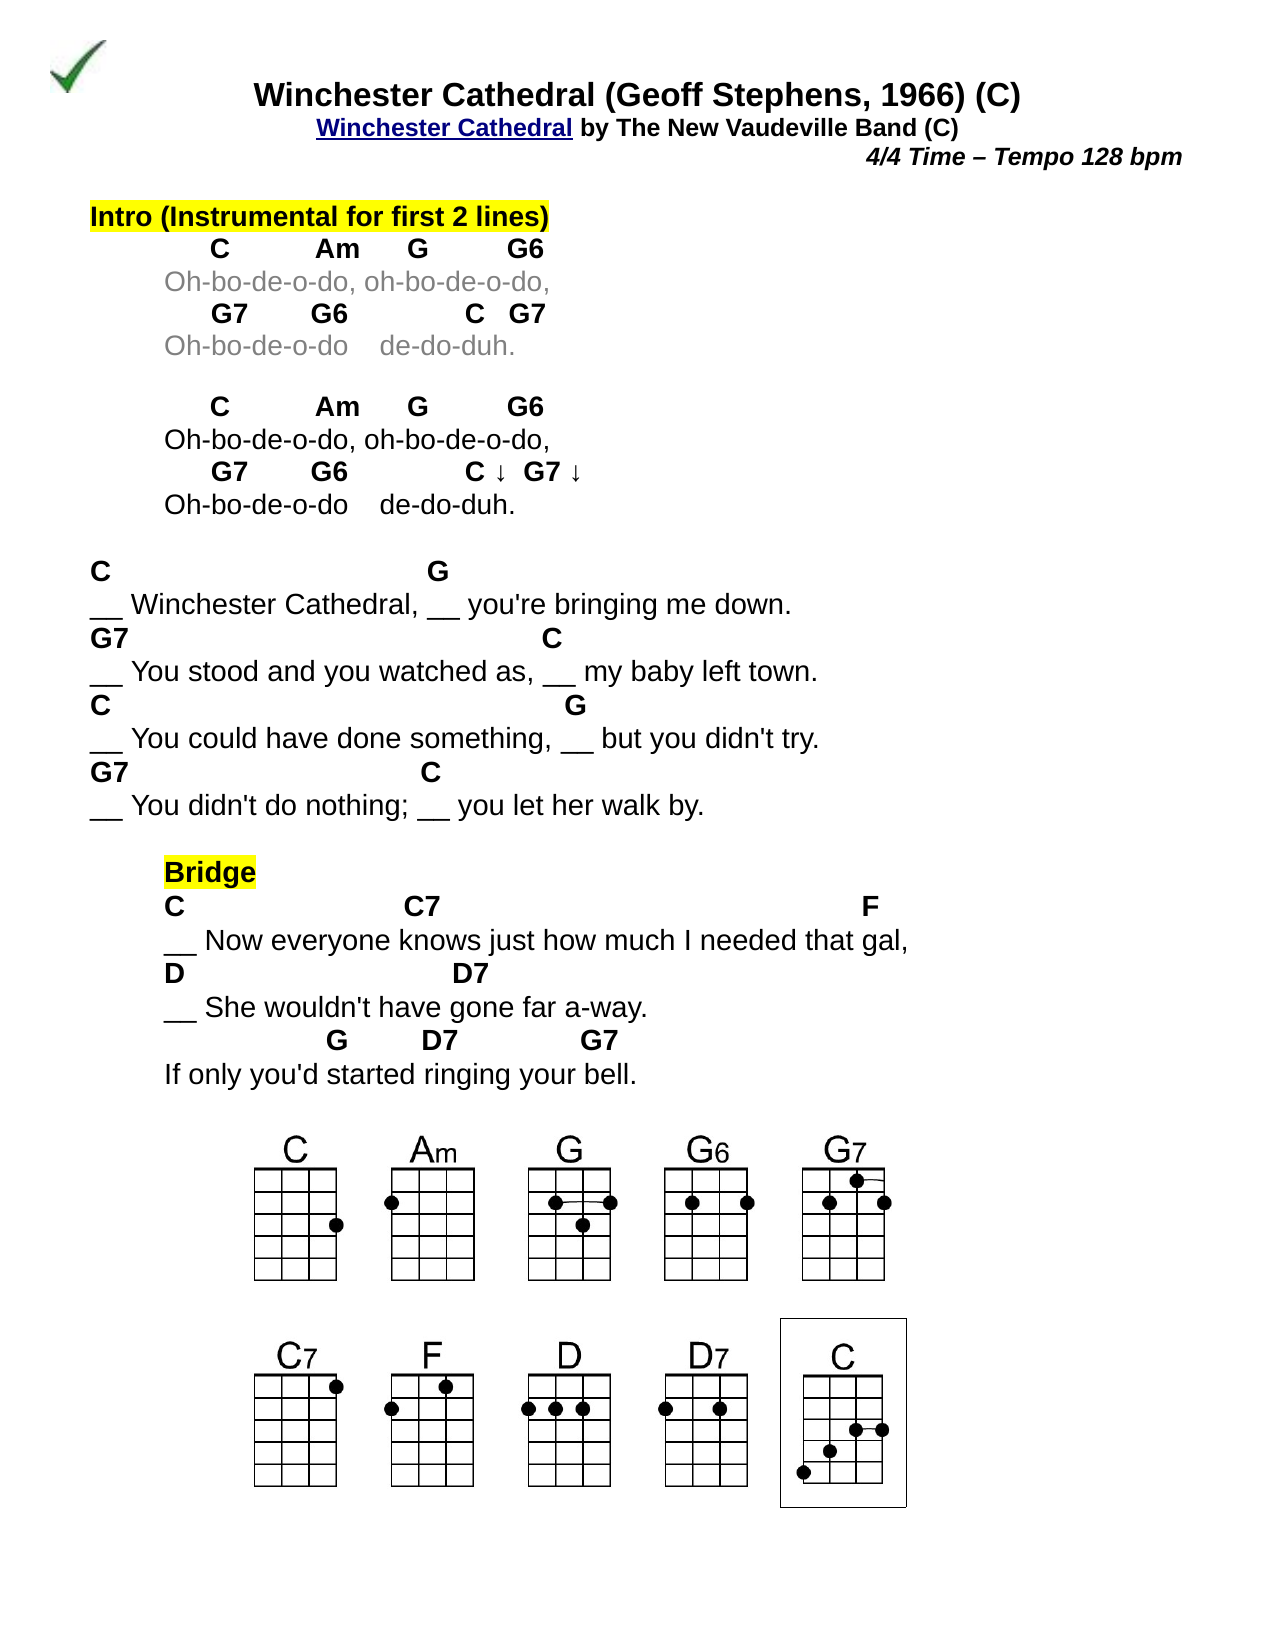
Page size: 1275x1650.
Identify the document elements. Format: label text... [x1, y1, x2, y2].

picture [642, 1112, 769, 1302]
text G D7 G7 [164, 1023, 1185, 1057]
text __ You stood and you watched as, __ my baby left town. [90, 654, 1185, 688]
table_cell [90, 1313, 227, 1518]
text Intro (Instrumental for first 2 lines) [90, 200, 1185, 232]
text __ Now everyone knows just how much I needed that gal, [164, 922, 1185, 956]
table_header [90, 1107, 227, 1312]
text Oh-bo-de-o-do de-do-duh. [164, 329, 1185, 362]
picture [780, 1112, 906, 1302]
text 4/4 Time – Tempo 128 bpm [90, 142, 1185, 171]
table_cell [1048, 1313, 1185, 1518]
table_header [227, 1107, 364, 1312]
table_cell [364, 1313, 501, 1518]
text __ You didn't do nothing; __ you let her walk by. [90, 788, 1185, 822]
table_cell [501, 1313, 637, 1518]
picture [506, 1318, 632, 1508]
table_header [501, 1107, 637, 1312]
table_cell [774, 1313, 911, 1518]
picture [232, 1318, 358, 1508]
picture [369, 1112, 495, 1302]
table_header [1048, 1107, 1185, 1312]
text C Am G G6 [164, 390, 1185, 423]
table_header [774, 1107, 911, 1312]
picture [506, 1112, 632, 1302]
text __ She wouldn't have gone far a-way. [164, 989, 1185, 1023]
text C G [90, 553, 1185, 587]
text Winchester Cathedral by The New Vaudeville Band (C) [90, 113, 1185, 142]
table_cell [911, 1313, 1048, 1518]
table_cell [638, 1313, 774, 1518]
text G7 G6 C ↓ G7 ↓ [164, 455, 1185, 488]
text C G [90, 688, 1185, 721]
text Oh-bo-de-o-do, oh-bo-de-o-do, [164, 264, 1185, 297]
picture [643, 1318, 769, 1508]
text G7 G6 C G7 [164, 297, 1185, 329]
text __ Winchester Cathedral, __ you're bringing me down. [90, 587, 1185, 621]
text Bridge [164, 855, 1185, 889]
table_header [364, 1107, 501, 1312]
table_header [911, 1107, 1048, 1312]
picture [50, 40, 107, 93]
text If only you'd started ringing your bell. [164, 1057, 1185, 1090]
text C Am G G6 [164, 232, 1185, 264]
text Oh-bo-de-o-do, oh-bo-de-o-do, [164, 423, 1185, 455]
text G7 C [90, 621, 1185, 654]
picture [232, 1112, 358, 1302]
text Winchester Cathedral (Geoff Stephens, 1966) (C) [90, 75, 1185, 113]
text G7 C [90, 755, 1185, 788]
text C C7 F [164, 889, 1185, 922]
picture [782, 1321, 903, 1504]
text __ You could have done something, __ but you didn't try. [90, 721, 1185, 755]
text Oh-bo-de-o-do de-do-duh. [164, 488, 1185, 520]
table_header [638, 1107, 774, 1312]
table_cell [227, 1313, 364, 1518]
picture [369, 1318, 495, 1508]
text D D7 [164, 956, 1185, 989]
